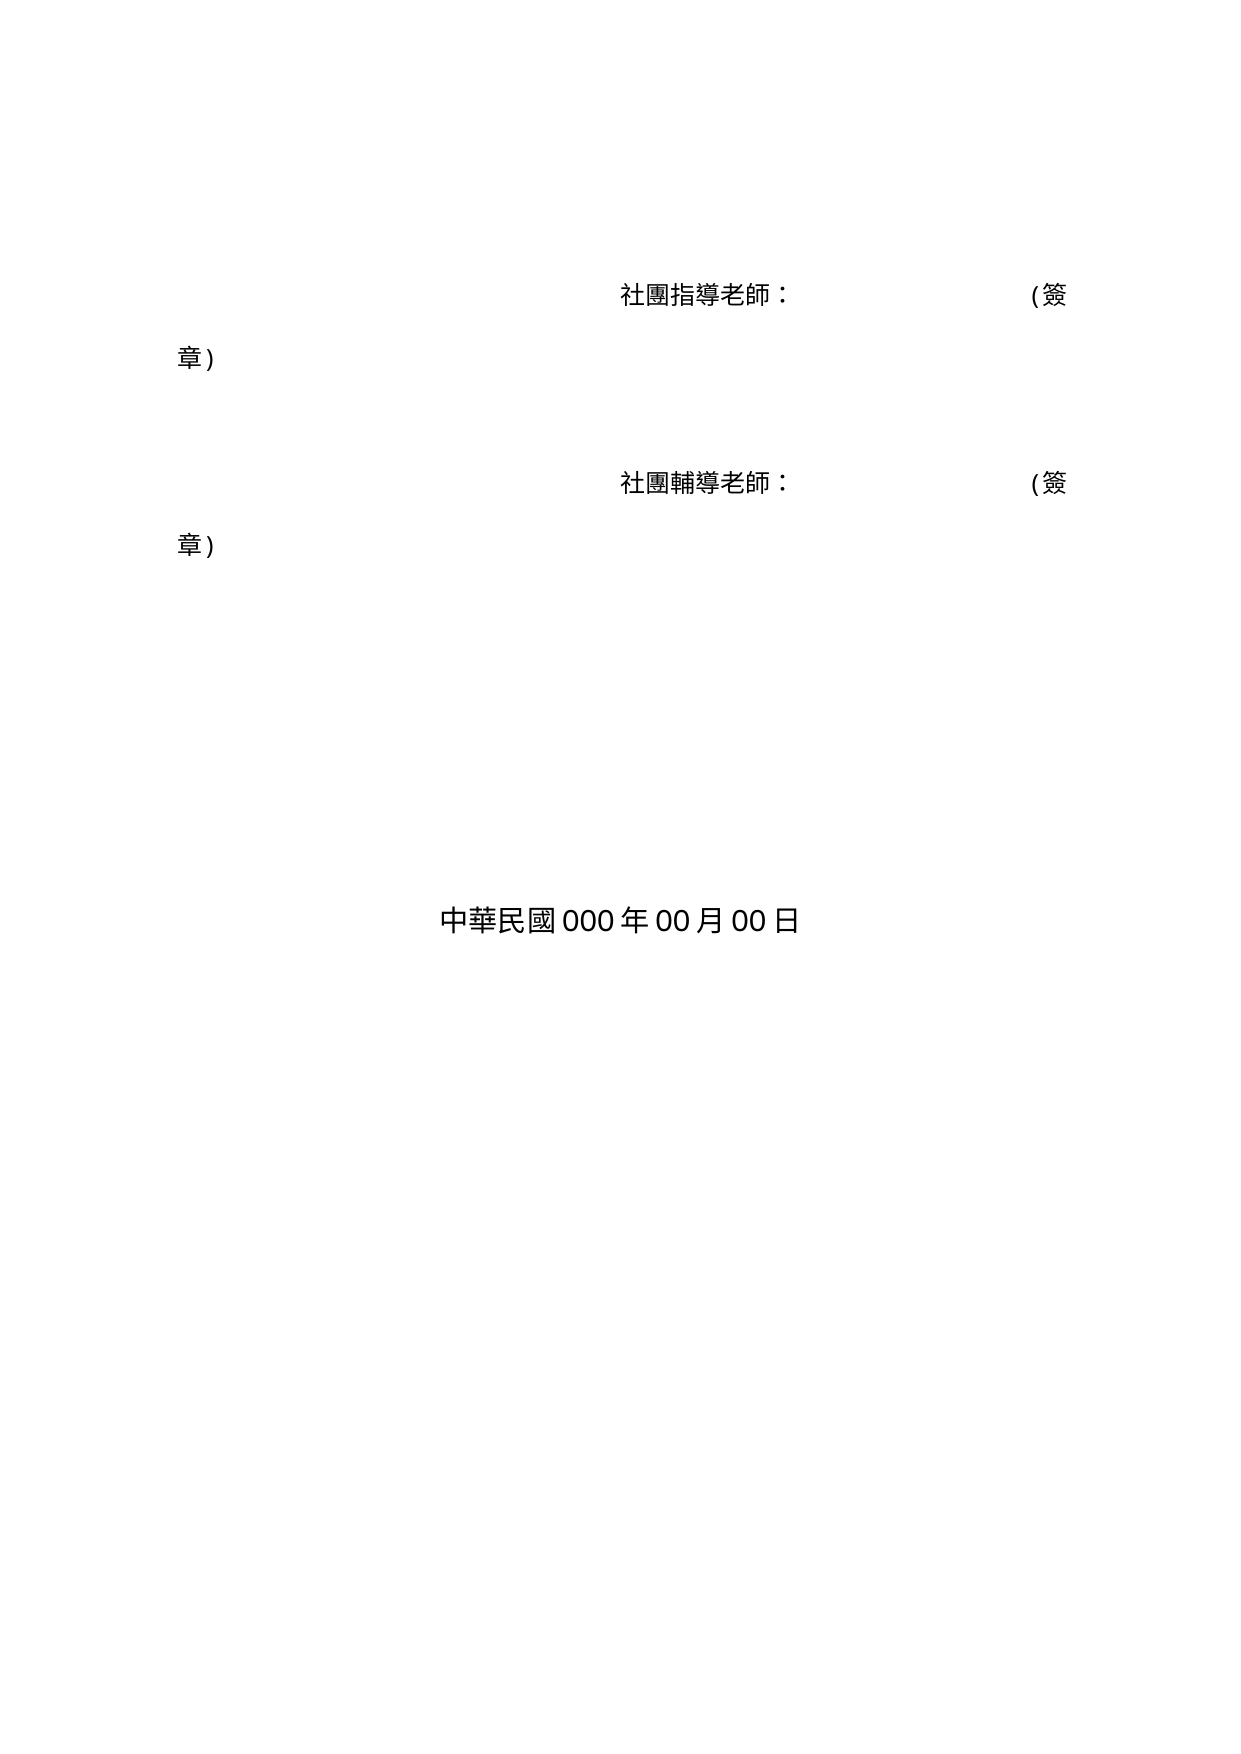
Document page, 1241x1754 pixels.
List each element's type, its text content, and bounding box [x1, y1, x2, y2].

text 社團指導老師： (簽章) [177, 252, 1092, 377]
text 社團輔導老師： (簽章) [177, 439, 1092, 564]
text 中華民國OOO年OO月OO日 [148, 877, 1092, 939]
